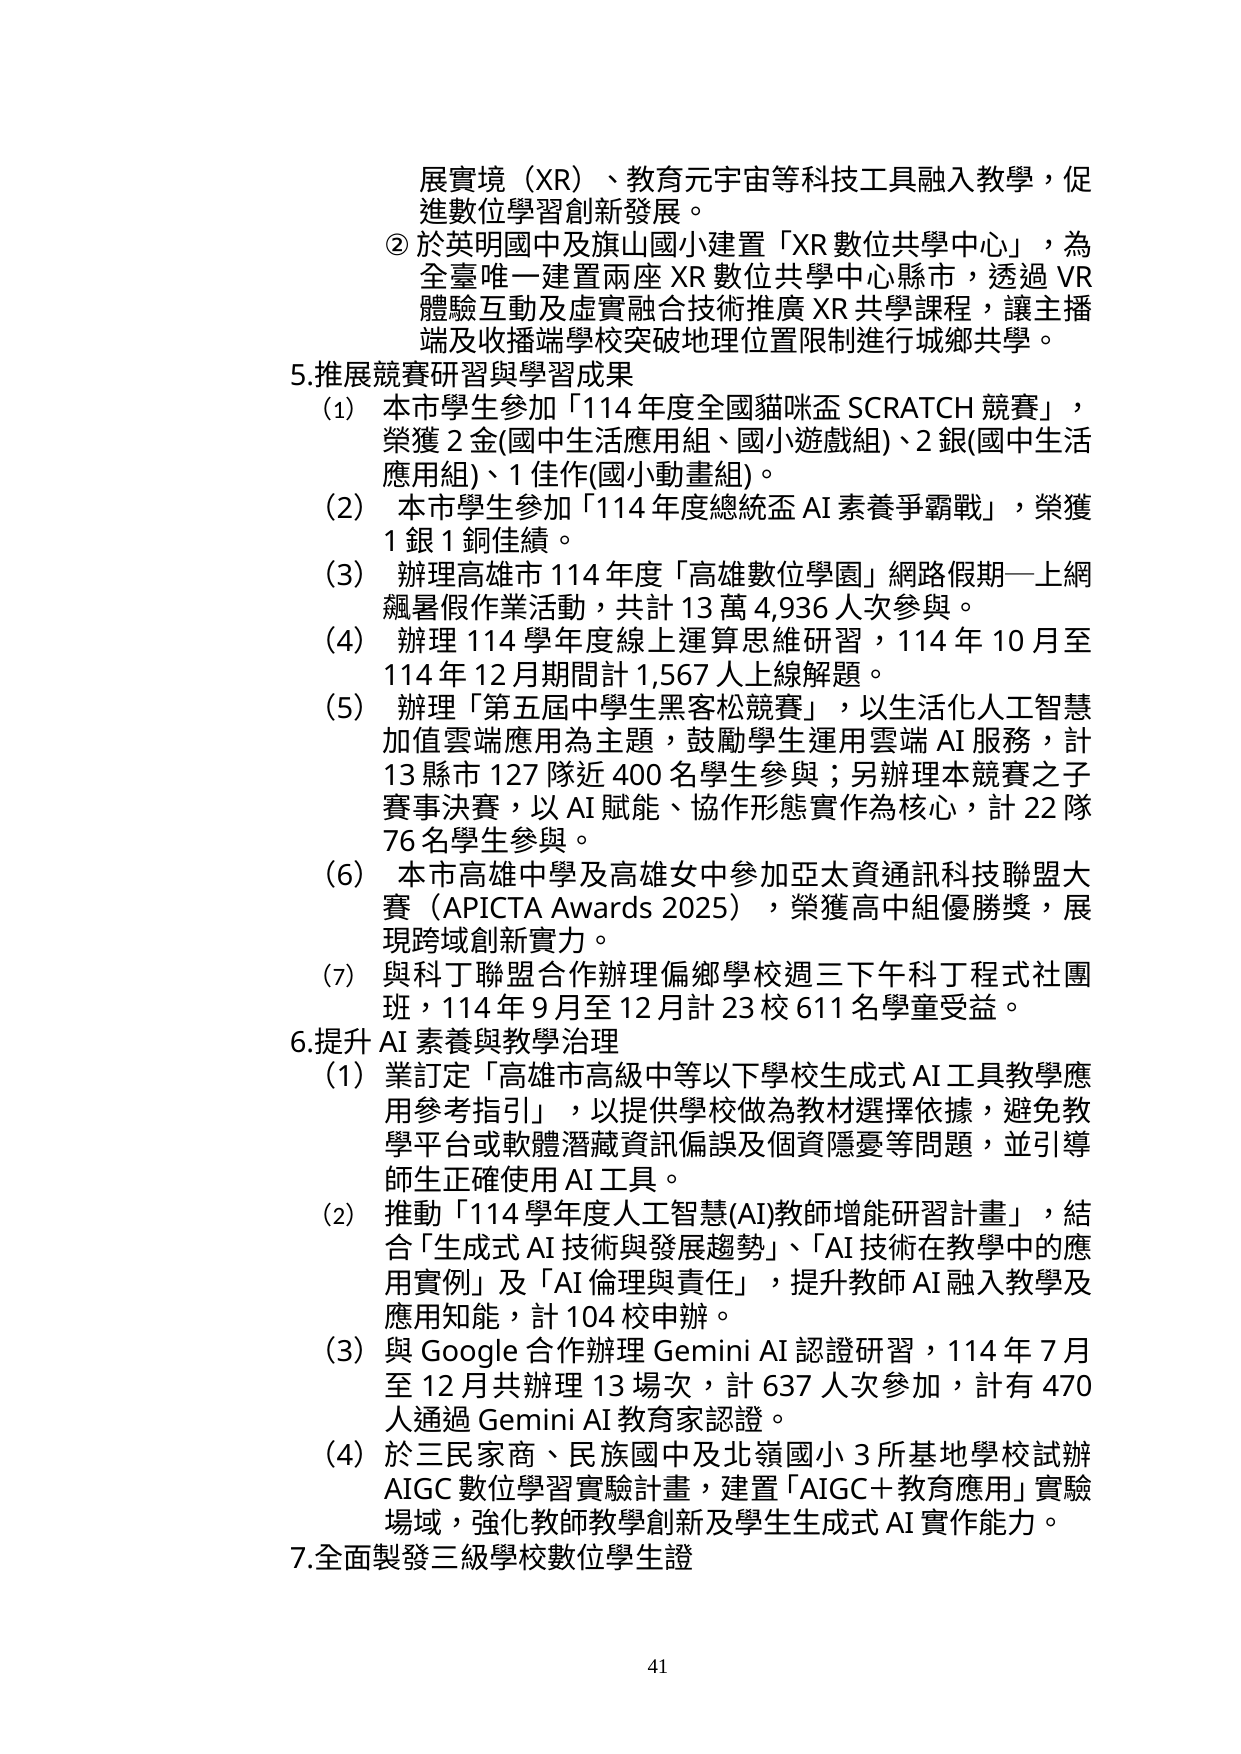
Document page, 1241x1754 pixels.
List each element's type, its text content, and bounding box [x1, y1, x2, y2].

list 本市學生參加「114年度全國貓咪盃SCRATCH競賽」，榮獲2金(國中生活應用組、國小遊戲組)、2銀(國中生活應用組)、1佳作(國小動畫組)。 [307, 392, 1092, 492]
list 辦理114學年度線上運算思維研習，114年10月至114年12月期間計1,567人上線解題。 [307, 625, 1092, 692]
list 辦理「第五屆中學生黑客松競賽」，以生活化人工智慧加值雲端應用為主題，鼓勵學生運用雲端AI服務，計13縣市127隊近400名學生參與；另辦理本競賽之子賽事決賽，以AI賦能、協作形態實作為核心，計22隊76名學生參與。 [307, 692, 1092, 858]
list 與Google合作辦理Gemini AI認證研習，114年7月至12月共辦理13場次，計637人次參加，計有470人通過Gemini AI教育家認證。 [307, 1334, 1092, 1437]
text ②於英明國中及旗山國小建置「XR數位共學中心」，為全臺唯一建置兩座XR數位共學中心縣市，透過VR體驗互動及虛實融合技術推廣XR共學課程，讓主播端及收播端學校突破地理位置限制進行城鄉共學。 [384, 229, 1092, 358]
list 本市學生參加「114年度總統盃AI素養爭霸戰」，榮獲1銀1銅佳績。 [307, 492, 1092, 558]
list 與科丁聯盟合作辦理偏鄉學校週三下午科丁程式社團班，114年9月至12月計23校611名學童受益。 [307, 958, 1092, 1025]
text 展實境（XR）、教育元宇宙等科技工具融入教學，促進數位學習創新發展。 [384, 164, 1092, 229]
list 業訂定「高雄市高級中等以下學校生成式AI工具教學應用參考指引」，以提供學校做為教材選擇依據，避免教學平台或軟體潛藏資訊偏誤及個資隱憂等問題，並引導師生正確使用AI工具。 [307, 1059, 1092, 1197]
list 辦理高雄市114年度「高雄數位學園」網路假期─上網飆暑假作業活動，共計13萬4,936人次參與。 [307, 558, 1092, 625]
list 推動「114學年度人工智慧(AI)教師增能研習計畫」，結合「生成式AI技術與發展趨勢」、「AI技術在教學中的應用實例」及「AI倫理與責任」，提升教師AI融入教學及應用知能，計104校申辦。 [307, 1197, 1092, 1334]
text 5.推展競賽研習與學習成果 [289, 358, 1092, 392]
list 本市高雄中學及高雄女中參加亞太資通訊科技聯盟大賽（APICTA Awards 2025），榮獲高中組優勝獎，展現跨域創新實力。 [307, 858, 1092, 958]
text 6.提升 AI 素養與教學治理 [289, 1025, 1092, 1059]
text 7.全面製發三級學校數位學生證 [289, 1541, 1092, 1575]
list 於三民家商、民族國中及北嶺國小3所基地學校試辦AIGC數位學習實驗計畫，建置「AIGC＋教育應用」實驗場域，強化教師教學創新及學生生成式AI實作能力。 [307, 1437, 1092, 1541]
